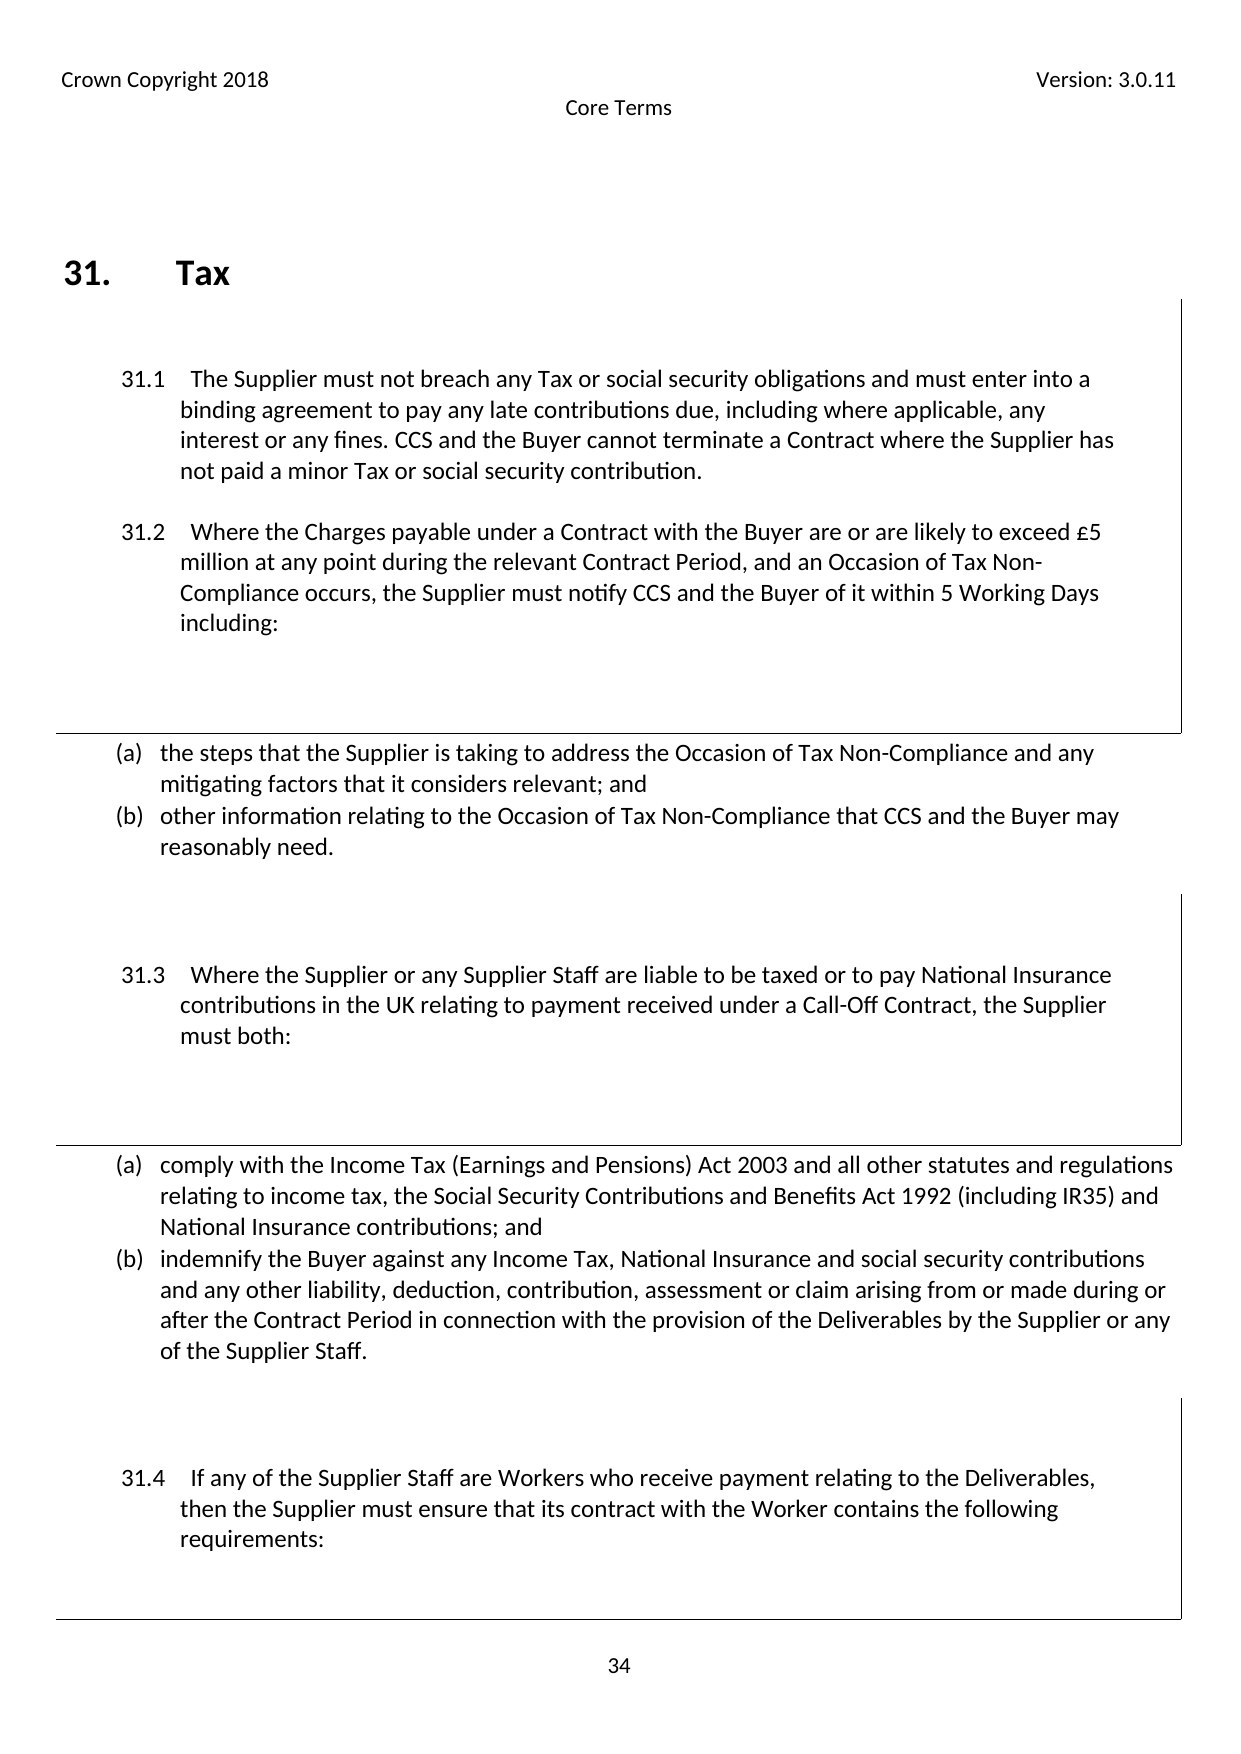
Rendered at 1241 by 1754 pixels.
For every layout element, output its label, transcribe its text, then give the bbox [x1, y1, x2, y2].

list Where the Supplier or any Supplier Staff are liable to be taxed or to pay National Insurance contributions in the UK relating to payment received under a Call-Off Contract, the Supplier must both: [56, 894, 1181, 1145]
list other information relating to the Occasion of Tax Non-Compliance that CCS and the Buyer may reasonably need. [115, 801, 1181, 892]
list If any of the Supplier Staff are Workers who receive payment relating to the Deliverables, then the Supplier must ensure that its contract with the Worker contains the following requirements: [56, 1398, 1181, 1619]
list the steps that the Supplier is taking to address the Occasion of Tax Non-Compliance and any mitigating factors that it considers relevant; and [115, 737, 1181, 798]
list comply with the Income Tax (Earnings and Pensions) Act 2003 and all other statutes and regulations relating to income tax, the Social Security Contributions and Benefits Act 1992 (including IR35) and National Insurance contributions; and [115, 1149, 1181, 1241]
subtitle Tax [63, 249, 1181, 295]
list Where the Charges payable under a Contract with the Buyer are or are likely to exceed £5 million at any point during the relevant Contract Period, and an Occasion of Tax Non-Compliance occurs, the Supplier must notify CCS and the Buyer of it within 5 Working Days including: [56, 516, 1181, 733]
list The Supplier must not breach any Tax or social security obligations and must enter into a binding agreement to pay any late contributions due, including where applicable, any interest or any fines. CCS and the Buyer cannot terminate a Contract where the Supplier has not paid a minor Tax or social security contribution. [56, 299, 1181, 516]
list indemnify the Buyer against any Income Tax, National Insurance and social security contributions and any other liability, deduction, contribution, assessment or claim arising from or made during or after the Contract Period in connection with the provision of the Deliverables by the Supplier or any of the Supplier Staff. [115, 1243, 1181, 1396]
